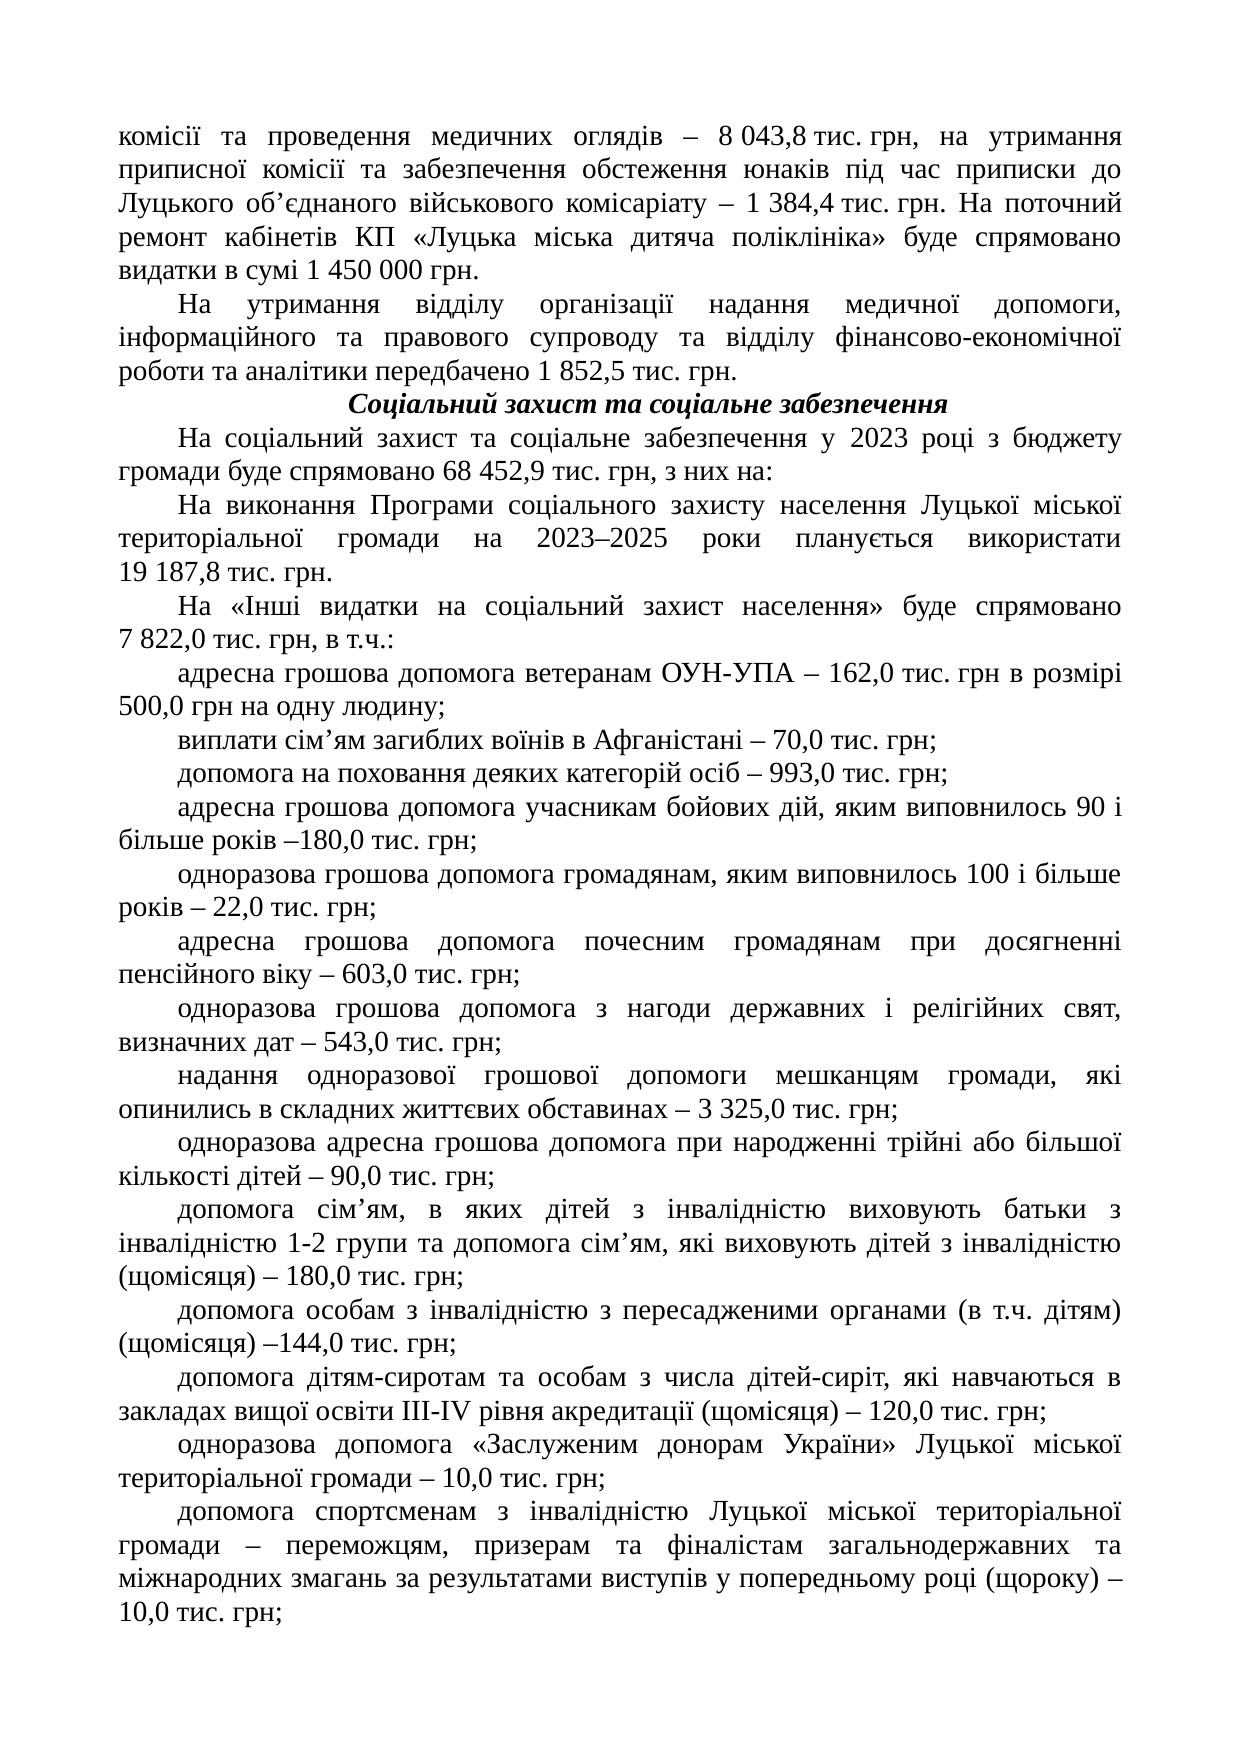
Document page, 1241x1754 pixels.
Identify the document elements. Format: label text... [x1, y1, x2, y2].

text виплати сім’ям загиблих воїнів в Афганістані – 70,0 тис. грн; [118, 722, 1122, 755]
text одноразова адресна грошова допомога при народженні трійні або більшої кількості дітей – 90,0 тис. грн; [118, 1124, 1122, 1191]
text одноразова грошова допомога громадянам, яким виповнилось 100 і більше років – 22,0 тис. грн; [118, 856, 1122, 923]
text допомога на поховання деяких категорій осіб – 993,0 тис. грн; [118, 755, 1122, 789]
text адресна грошова допомога ветеранам ОУН-УПА – 162,0 тис. грн в розмірі 500,0 грн на одну людину; [118, 655, 1122, 722]
text На соціальний захист та соціальне забезпечення у 2023 році з бюджету громади буде спрямовано 68 452,9 тис. грн, з них на: [118, 420, 1122, 487]
text комісії та проведення медичних оглядів – 8 043,8 тис. грн, на утримання приписної комісії та забезпечення обстеження юнаків під час приписки до Луцького об’єднаного військового комісаріату – 1 384,4 тис. грн. На поточний ремонт кабінетів КП «Луцька міська дитяча поліклініка» буде спрямовано видатки в сумі 1 450 000 грн. [118, 118, 1122, 286]
text допомога дітям-сиротам та особам з числа дітей-сиріт, які навчаються в закладах вищої освіти ІІІ-ІV рівня акредитації (щомісяця) – 120,0 тис. грн; [118, 1359, 1122, 1426]
text адресна грошова допомога почесним громадянам при досягненні пенсійного віку – 603,0 тис. грн; [118, 923, 1122, 990]
text одноразова грошова допомога з нагоди державних і релігійних свят, визначних дат – 543,0 тис. грн; [118, 990, 1122, 1057]
text адресна грошова допомога учасникам бойових дій, яким виповнилось 90 і більше років –180,0 тис. грн; [118, 789, 1122, 856]
text допомога сім’ям, в яких дітей з інвалідністю виховують батьки з інвалідністю 1-2 групи та допомога сім’ям, які виховують дітей з інвалідністю (щомісяця) – 180,0 тис. грн; [118, 1191, 1122, 1292]
text На утримання відділу організації надання медичної допомоги, інформаційного та правового супроводу та відділу фінансово-економічної роботи та аналітики передбачено 1 852,5 тис. грн. [118, 286, 1122, 386]
text надання одноразової грошової допомоги мешканцям громади, які опинились в складних життєвих обставинах – 3 325,0 тис. грн; [118, 1057, 1122, 1124]
text допомога спортсменам з інвалідністю Луцької міської територіальної громади – переможцям, призерам та фіналістам загальнодержавних та міжнародних змагань за результатами виступів у попередньому році (щороку) – 10,0 тис. грн; [118, 1493, 1122, 1627]
text одноразова допомога «Заслуженим донорам України» Луцької міської територіальної громади – 10,0 тис. грн; [118, 1426, 1122, 1493]
text На «Інші видатки на соціальний захист населення» буде спрямовано 7 822,0 тис. грн, в т.ч.: [118, 588, 1122, 655]
text На виконання Програми соціального захисту населення Луцької міської територіальної громади на 2023–2025 роки планується використати 19 187,8 тис. грн. [118, 487, 1122, 588]
text Соціальний захист та соціальне забезпечення [118, 386, 1122, 420]
text допомога особам з інвалідністю з пересадженими органами (в т.ч. дітям) (щомісяця) –144,0 тис. грн; [118, 1292, 1122, 1359]
